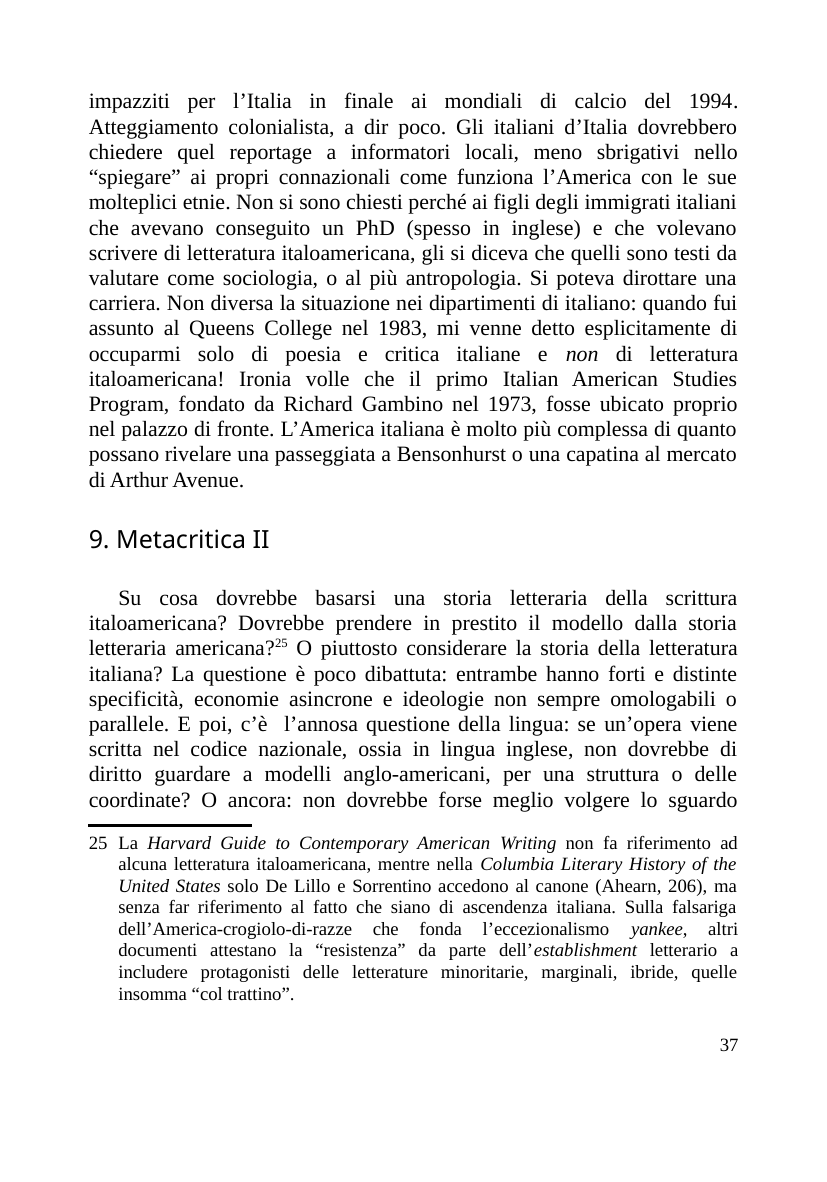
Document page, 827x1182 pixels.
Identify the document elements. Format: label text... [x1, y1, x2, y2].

text La Harvard Guide to Contemporary American Writing non fa riferimento ad alcuna letteratura italoamericana, mentre nella Columbia Literary History of the United States solo De Lillo e Sorrentino accedono al canone (Ahearn, 206), ma senza far riferimento al fatto che siano di ascendenza italiana. Sulla falsariga dell’America-crogiolo-di-razze che fonda l’eccezionalismo yankee, altri documenti attestano la “resistenza” da parte dell’establishment letterario a includere protagonisti delle letterature minoritarie, marginali, ibride, quelle insomma “col trattino”. [88, 832, 738, 1004]
text Su cosa dovrebbe basarsi una storia letteraria della scrittura italoamericana? Dovrebbe prendere in prestito il modello dalla storia letteraria americana? O piuttosto considerare la storia della letteratura italiana? La questione è poco dibattuta: entrambe hanno forti e distinte specificità, economie asincrone e ideologie non sempre omologabili o parallele. E poi, c’è l’annosa questione della lingua: se un’opera viene scritta nel codice nazionale, ossia in lingua inglese, non dovrebbe di diritto guardare a modelli anglo-americani, per una struttura o delle coordinate? O ancora: non dovrebbe forse meglio volgere lo sguardo [88, 585, 738, 812]
text impazziti per l’Italia in finale ai mondiali di calcio del 1994. Atteggiamento colonialista, a dir poco. Gli italiani d’Italia dovrebbero chiedere quel reportage a informatori locali, meno sbrigativi nello “spiegare” ai propri connazionali come funziona l’America con le sue molteplici etnie. Non si sono chiesti perché ai figli degli immigrati italiani che avevano conseguito un PhD (spesso in inglese) e che volevano scrivere di letteratura italoamericana, gli si diceva che quelli sono testi da valutare come sociologia, o al più antropologia. Si poteva dirottare una carriera. Non diversa la situazione nei dipartimenti di italiano: quando fui assunto al Queens College nel 1983, mi venne detto esplicitamente di occuparmi solo di poesia e critica italiane e non di letteratura italoamericana! Ironia volle che il primo Italian American Studies Program, fondato da Richard Gambino nel 1973, fosse ubicato proprio nel palazzo di fronte. L’America italiana è molto più complessa di quanto possano rivelare una passeggiata a Bensonhurst o una capatina al mercato di Arthur Avenue. [88, 88, 738, 492]
text 9. Metacritica II [88, 521, 738, 555]
